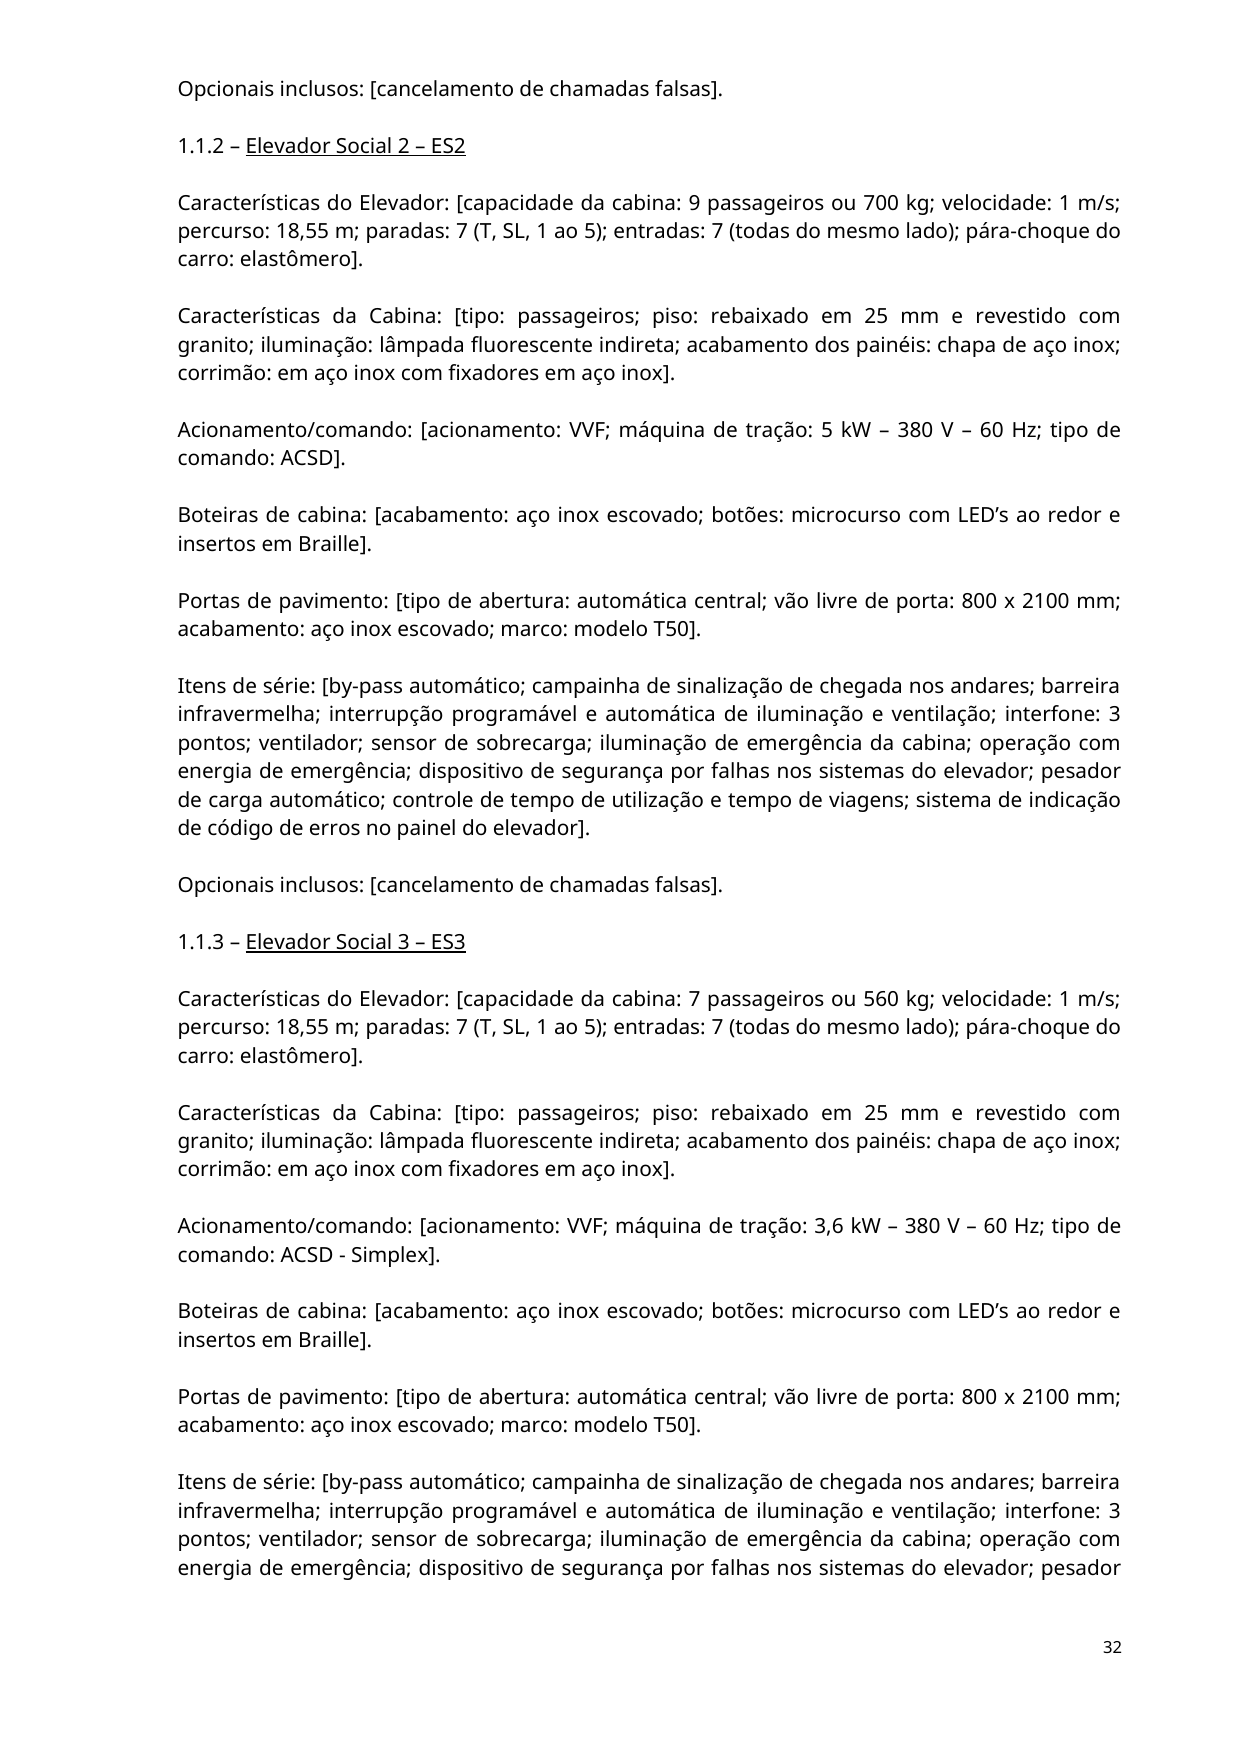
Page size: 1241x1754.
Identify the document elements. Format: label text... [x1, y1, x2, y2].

text Itens de série: [by-pass automático; campainha de sinalização de chegada nos andares; barreira infravermelha; interrupção programável e automática de iluminação e ventilação; interfone: 3 pontos; ventilador; sensor de sobrecarga; iluminação de emergência da cabina; operação com energia de emergência; dispositivo de segurança por falhas nos sistemas do elevador; pesador [177, 1467, 1122, 1581]
text Acionamento/comando: [acionamento: VVF; máquina de tração: 5 kW – 380 V – 60 Hz; tipo de comando: ACSD]. [177, 415, 1122, 472]
text Boteiras de cabina: [acabamento: aço inox escovado; botões: microcurso com LED’s ao redor e insertos em Braille]. [177, 500, 1122, 557]
text Boteiras de cabina: [acabamento: aço inox escovado; botões: microcurso com LED’s ao redor e insertos em Braille]. [177, 1297, 1122, 1353]
text 1.1.2 – Elevador Social 2 – ES2 [177, 131, 1122, 159]
text Características da Cabina: [tipo: passageiros; piso: rebaixado em 25 mm e revestido com granito; iluminação: lâmpada fluorescente indireta; acabamento dos painéis: chapa de aço inox; corrimão: em aço inox com fixadores em aço inox]. [177, 1098, 1122, 1183]
text Características do Elevador: [capacidade da cabina: 7 passageiros ou 560 kg; velocidade: 1 m/s; percurso: 18,55 m; paradas: 7 (T, SL, 1 ao 5); entradas: 7 (todas do mesmo lado); pára-choque do carro: elastômero]. [177, 984, 1122, 1069]
text 1.1.3 – Elevador Social 3 – ES3 [177, 927, 1122, 955]
text Características do Elevador: [capacidade da cabina: 9 passageiros ou 700 kg; velocidade: 1 m/s; percurso: 18,55 m; paradas: 7 (T, SL, 1 ao 5); entradas: 7 (todas do mesmo lado); pára-choque do carro: elastômero]. [177, 188, 1122, 273]
text Itens de série: [by-pass automático; campainha de sinalização de chegada nos andares; barreira infravermelha; interrupção programável e automática de iluminação e ventilação; interfone: 3 pontos; ventilador; sensor de sobrecarga; iluminação de emergência da cabina; operação com energia de emergência; dispositivo de segurança por falhas nos sistemas do elevador; pesador de carga automático; controle de tempo de utilização e tempo de viagens; sistema de indicação de código de erros no painel do elevador]. [177, 671, 1122, 842]
text Características da Cabina: [tipo: passageiros; piso: rebaixado em 25 mm e revestido com granito; iluminação: lâmpada fluorescente indireta; acabamento dos painéis: chapa de aço inox; corrimão: em aço inox com fixadores em aço inox]. [177, 301, 1122, 387]
text Portas de pavimento: [tipo de abertura: automática central; vão livre de porta: 800 x 2100 mm; acabamento: aço inox escovado; marco: modelo T50]. [177, 1382, 1122, 1439]
text Opcionais inclusos: [cancelamento de chamadas falsas]. [177, 74, 1122, 102]
text Opcionais inclusos: [cancelamento de chamadas falsas]. [177, 870, 1122, 898]
text Acionamento/comando: [acionamento: VVF; máquina de tração: 3,6 kW – 380 V – 60 Hz; tipo de comando: ACSD - Simplex]. [177, 1211, 1122, 1268]
text Portas de pavimento: [tipo de abertura: automática central; vão livre de porta: 800 x 2100 mm; acabamento: aço inox escovado; marco: modelo T50]. [177, 586, 1122, 643]
